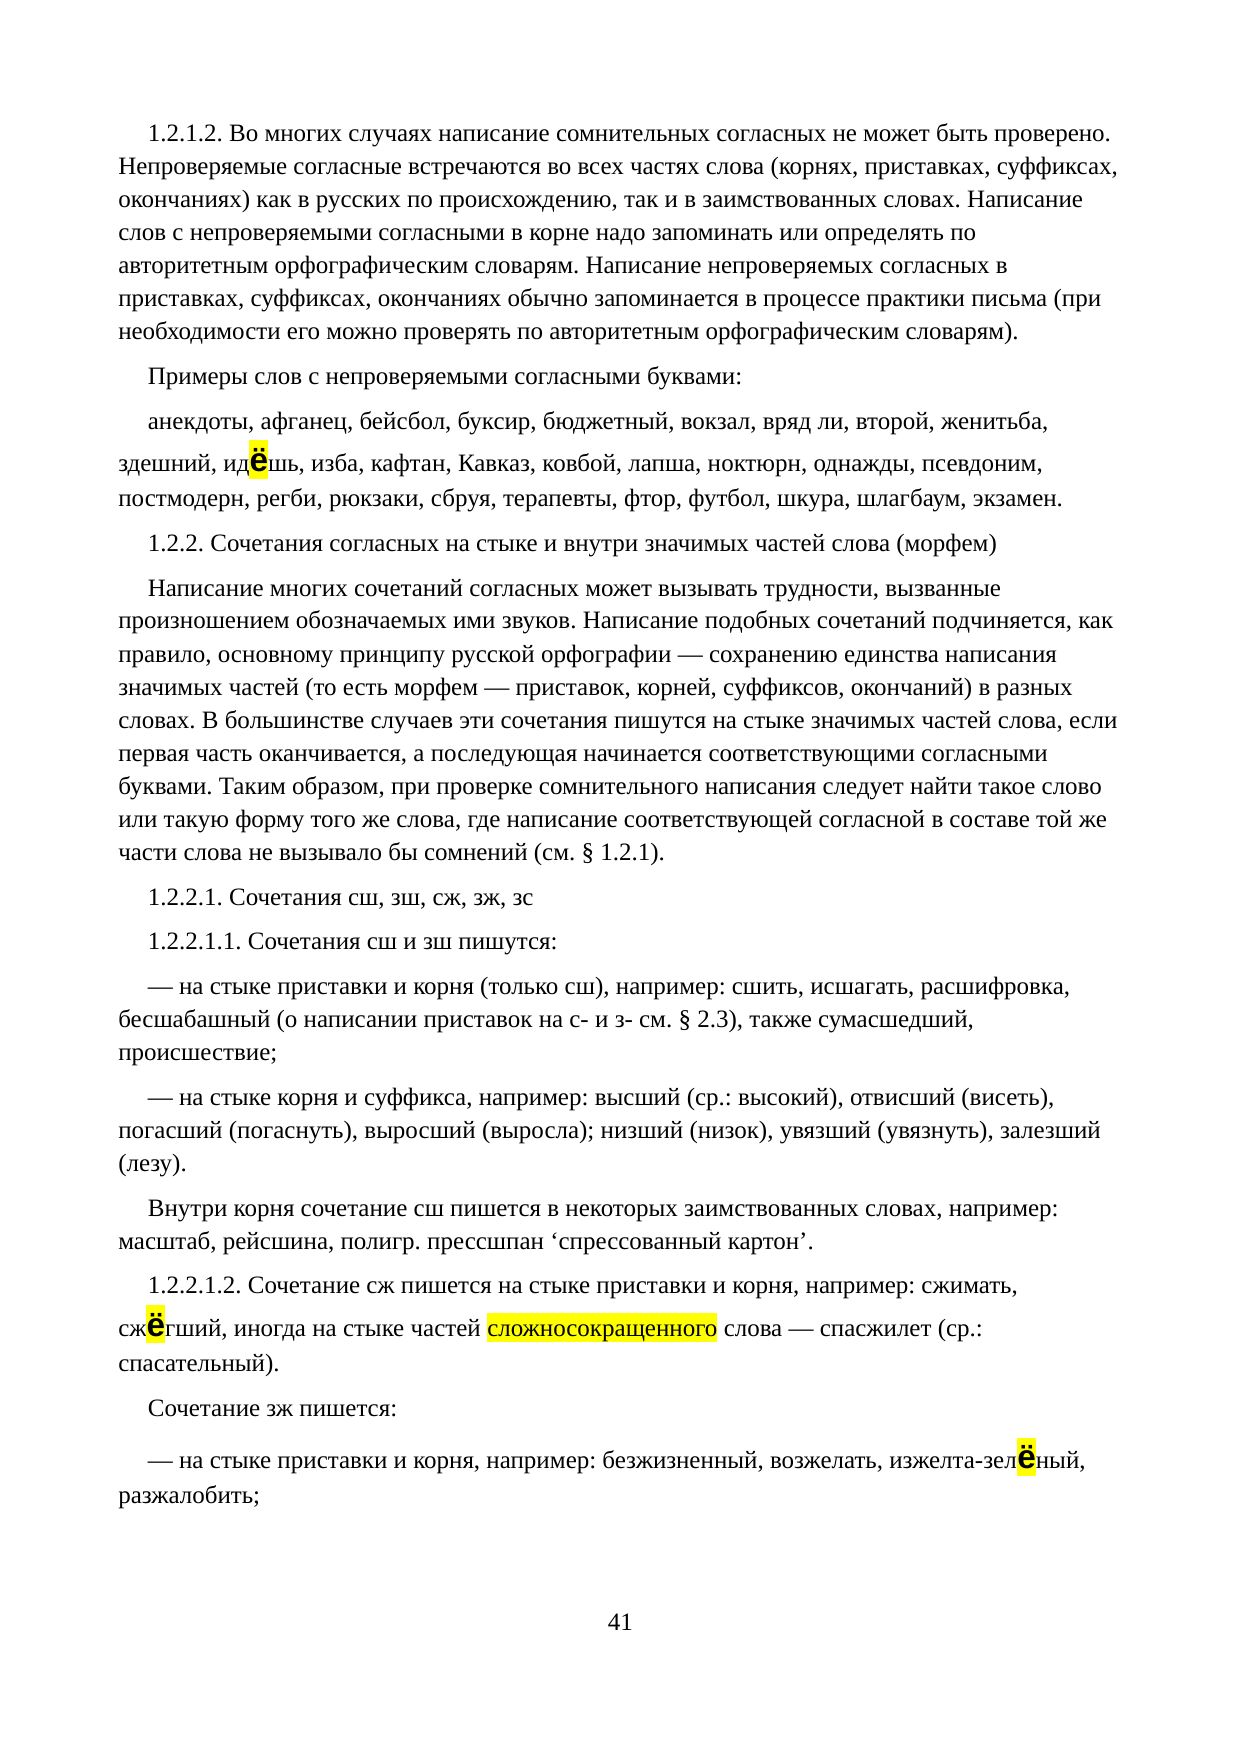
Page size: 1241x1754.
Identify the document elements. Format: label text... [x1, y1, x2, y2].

text — на стыке приставки и корня (только сш), например: сшить, исшагать, расшифровка, бесшабашный (о написании приставок на с- и з- см. § 2.3), также сумасшедший, происшествие; [118, 971, 1122, 1066]
text Сочетание зж пишется: [118, 1393, 1122, 1421]
text — на стыке корня и суффикса, например: высший (ср.: высокий), отвисший (висеть), погасший (погаснуть), выросший (выросла); низший (низок), увязший (увязнуть), залезший (лезу). [118, 1082, 1122, 1177]
text 1.2.2.1.1. Сочетания сш и зш пишутся: [118, 926, 1122, 955]
text анекдоты, афганец, бейсбол, буксир, бюджетный, вокзал, вряд ли, второй, женитьба, здешний, идёшь, изба, кафтан, Кавказ, ковбой, лапша, ноктюрн, однажды, псевдоним, постмодерн, регби, рюкзаки, сбруя, терапевты, фтор, футбол, шкура, шлагбаум, экзамен. [118, 406, 1122, 512]
text — на стыке приставки и корня, например: безжизненный, возжелать, изжелта-зелёный, разжалобить; [118, 1437, 1122, 1509]
text 1.2.2.1. Сочетания сш, зш, сж, зж, зс [118, 882, 1122, 910]
text Внутри корня сочетание сш пишется в некоторых заимствованных словах, например: масштаб, рейсшина, полигр. прессшпан ‘спрессованный картон’. [118, 1193, 1122, 1254]
text 1.2.2.1.2. Сочетание сж пишется на стыке приставки и корня, например: сжимать, сжёгший, иногда на стыке частей сложносокращенного слова — спасжилет (ср.: спасательный). [118, 1271, 1122, 1377]
text Примеры слов с непроверяемыми согласными буквами: [118, 361, 1122, 390]
text 1.2.2. Сочетания согласных на стыке и внутри значимых частей слова (морфем) [118, 528, 1122, 557]
text Написание многих сочетаний согласных может вызывать трудности, вызванные произношением обозначаемых ими звуков. Написание подобных сочетаний подчиняется, как правило, основному принципу русской орфографии — сохранению единства написания значимых частей (то есть морфем — приставок, корней, суффиксов, окончаний) в разных словах. В большинстве случаев эти сочетания пишутся на стыке значимых частей слова, если первая часть оканчивается, а последующая начинается соответствующими согласными буквами. Таким образом, при проверке сомнительного написания следует найти такое слово или такую форму того же слова, где написание соответствующей согласной в составе той же части слова не вызывало бы сомнений (см. § 1.2.1). [118, 573, 1122, 866]
text 1.2.1.2. Во многих случаях написание сомнительных согласных не может быть проверено. Непроверяемые согласные встречаются во всех частях слова (корнях, приставках, суффиксах, окончаниях) как в русских по происхождению, так и в заимствованных словах. Написание слов с непроверяемыми согласными в корне надо запоминать или определять по авторитетным орфографическим словарям. Написание непроверяемых согласных в приставках, суффиксах, окончаниях обычно запоминается в процессе практики письма (при необходимости его можно проверять по авторитетным орфографическим словарям). [118, 118, 1122, 345]
